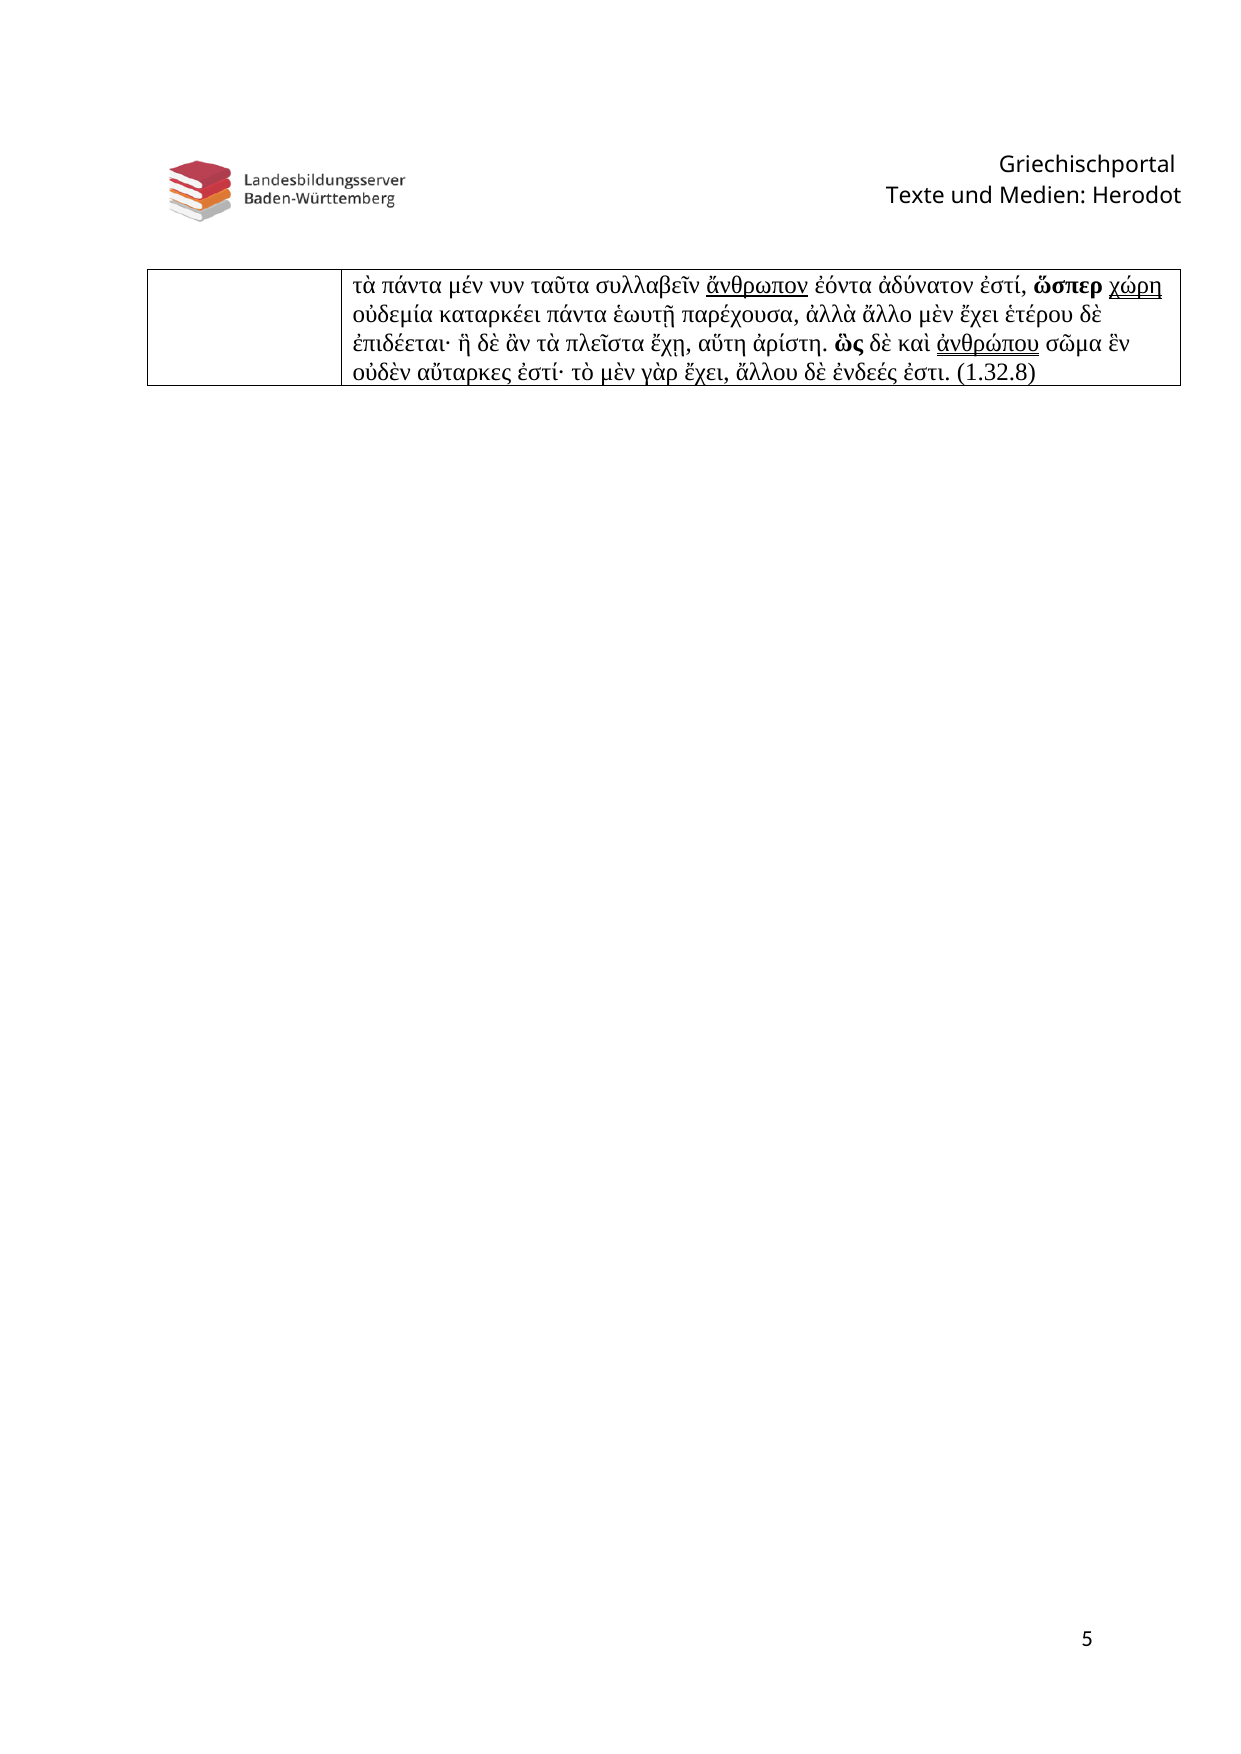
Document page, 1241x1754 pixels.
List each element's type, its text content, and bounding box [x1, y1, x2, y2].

table_cell τὰ πάντα μέν νυν ταῦτα συλλαβεῖν ἄνθρωπον ἐόντα ἀδύνατον ἐστί, ὥσπερ χώρη οὐδεμία καταρκέει πάντα ἑωυτῇ παρέχουσα, ἀλλὰ ἄλλο μὲν ἔχει ἑτέρου δὲ ἐπιδέεται· ἣ δὲ ἂν τὰ πλεῖστα ἔχῃ, αὕτη ἀρίστη. ὣς δὲ καὶ ἀνθρώπου σῶμα ἓν οὐδὲν αὔταρκες ἐστί· τὸ μὲν γὰρ ἔχει, ἄλλου δὲ ἐνδεές ἐστι. (1.32.8) [342, 270, 1180, 385]
table_cell [148, 270, 341, 385]
